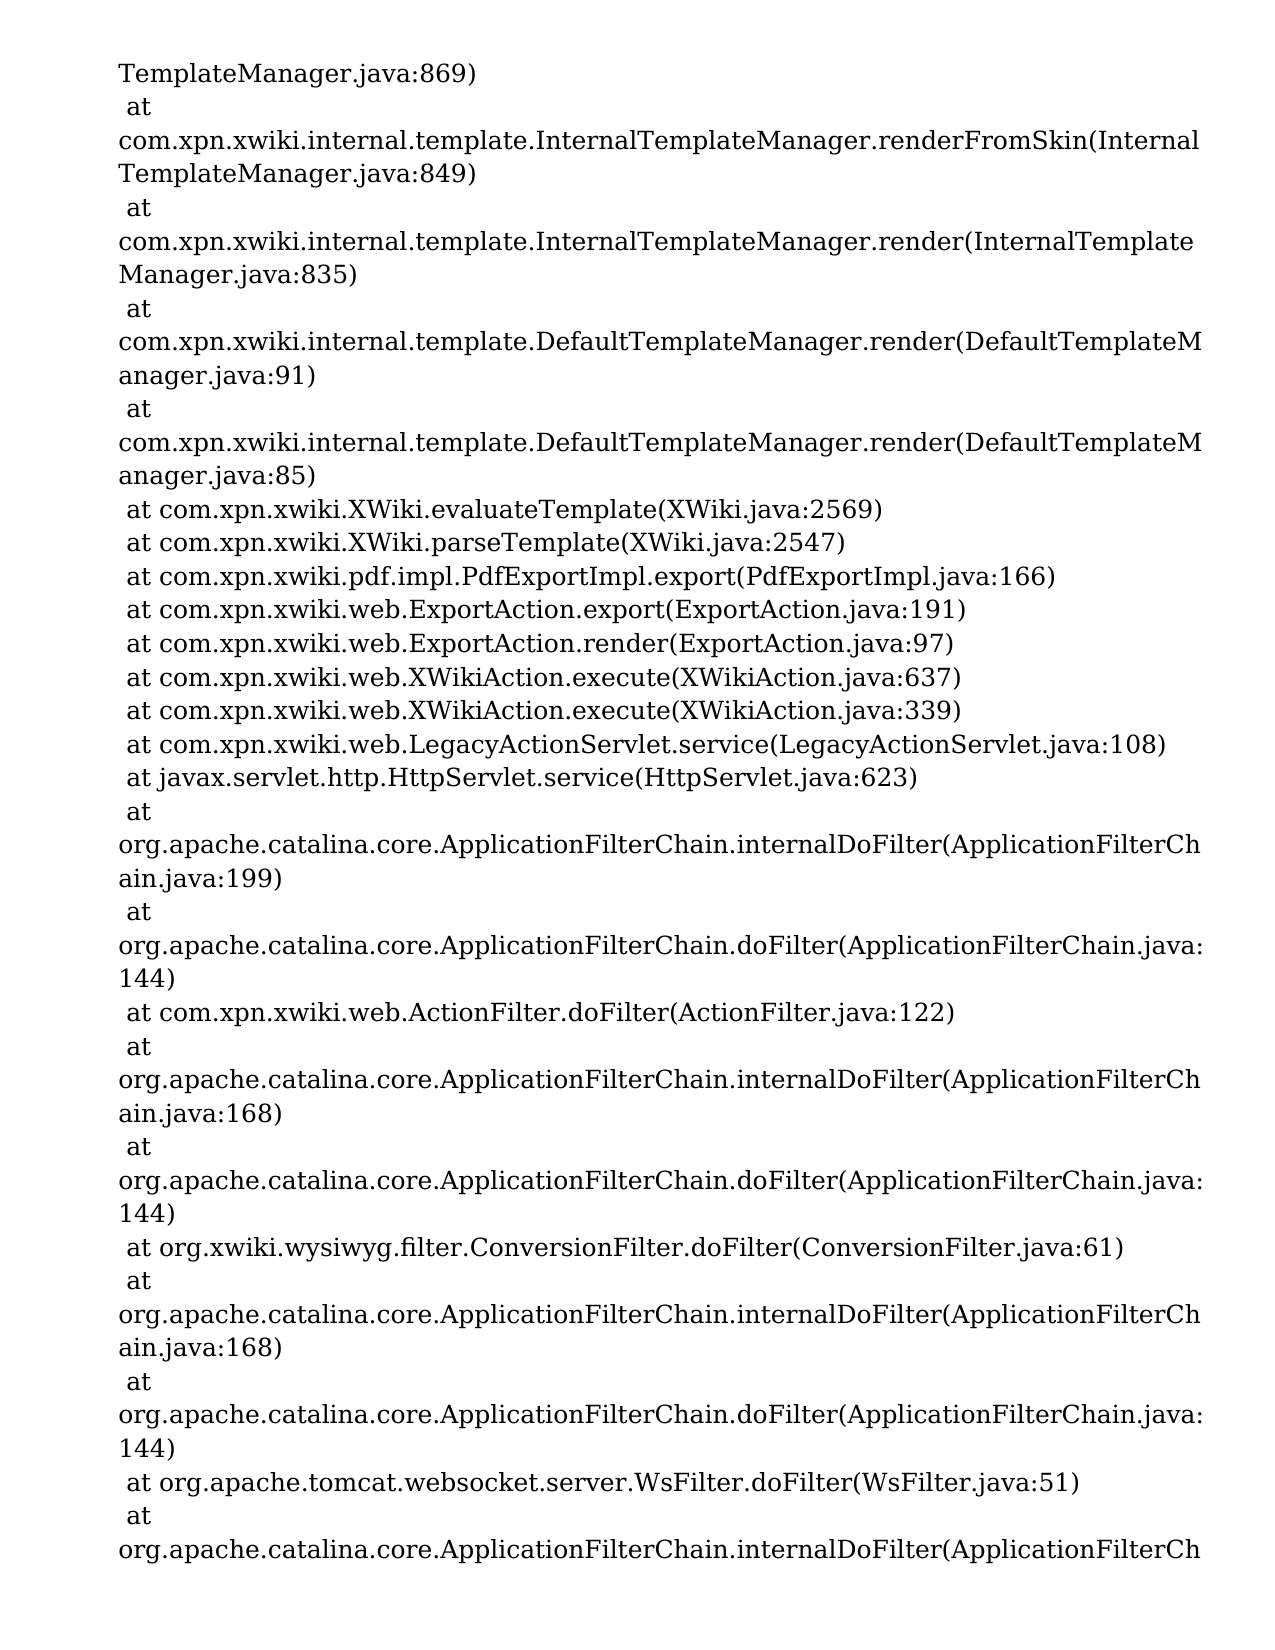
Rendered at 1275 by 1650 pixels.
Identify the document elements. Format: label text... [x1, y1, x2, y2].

text TemplateManager.java:869) at com.xpn.xwiki.internal.template.InternalTemplateManager.renderFromSkin(InternalTemplateManager.java:849) at com.xpn.xwiki.internal.template.InternalTemplateManager.render(InternalTemplateManager.java:835) at com.xpn.xwiki.internal.template.DefaultTemplateManager.render(DefaultTemplateManager.java:91) at com.xpn.xwiki.internal.template.DefaultTemplateManager.render(DefaultTemplateManager.java:85) at com.xpn.xwiki.XWiki.evaluateTemplate(XWiki.java:2569) at com.xpn.xwiki.XWiki.parseTemplate(XWiki.java:2547) at com.xpn.xwiki.pdf.impl.PdfExportImpl.export(PdfExportImpl.java:166) at com.xpn.xwiki.web.ExportAction.export(ExportAction.java:191) at com.xpn.xwiki.web.ExportAction.render(ExportAction.java:97) at com.xpn.xwiki.web.XWikiAction.execute(XWikiAction.java:637) at com.xpn.xwiki.web.XWikiAction.execute(XWikiAction.java:339) at com.xpn.xwiki.web.LegacyActionServlet.service(LegacyActionServlet.java:108) at javax.servlet.http.HttpServlet.service(HttpServlet.java:623) at org.apache.catalina.core.ApplicationFilterChain.internalDoFilter(ApplicationFilterChain.java:199) at org.apache.catalina.core.ApplicationFilterChain.doFilter(ApplicationFilterChain.java:144) at com.xpn.xwiki.web.ActionFilter.doFilter(ActionFilter.java:122) at org.apache.catalina.core.ApplicationFilterChain.internalDoFilter(ApplicationFilterChain.java:168) at org.apache.catalina.core.ApplicationFilterChain.doFilter(ApplicationFilterChain.java:144) at org.xwiki.wysiwyg.filter.ConversionFilter.doFilter(ConversionFilter.java:61) at org.apache.catalina.core.ApplicationFilterChain.internalDoFilter(ApplicationFilterChain.java:168) at org.apache.catalina.core.ApplicationFilterChain.doFilter(ApplicationFilterChain.java:144) at org.apache.tomcat.websocket.server.WsFilter.doFilter(WsFilter.java:51) at org.apache.catalina.core.ApplicationFilterChain.internalDoFilter(ApplicationFilterCh [118, 59, 1216, 1564]
